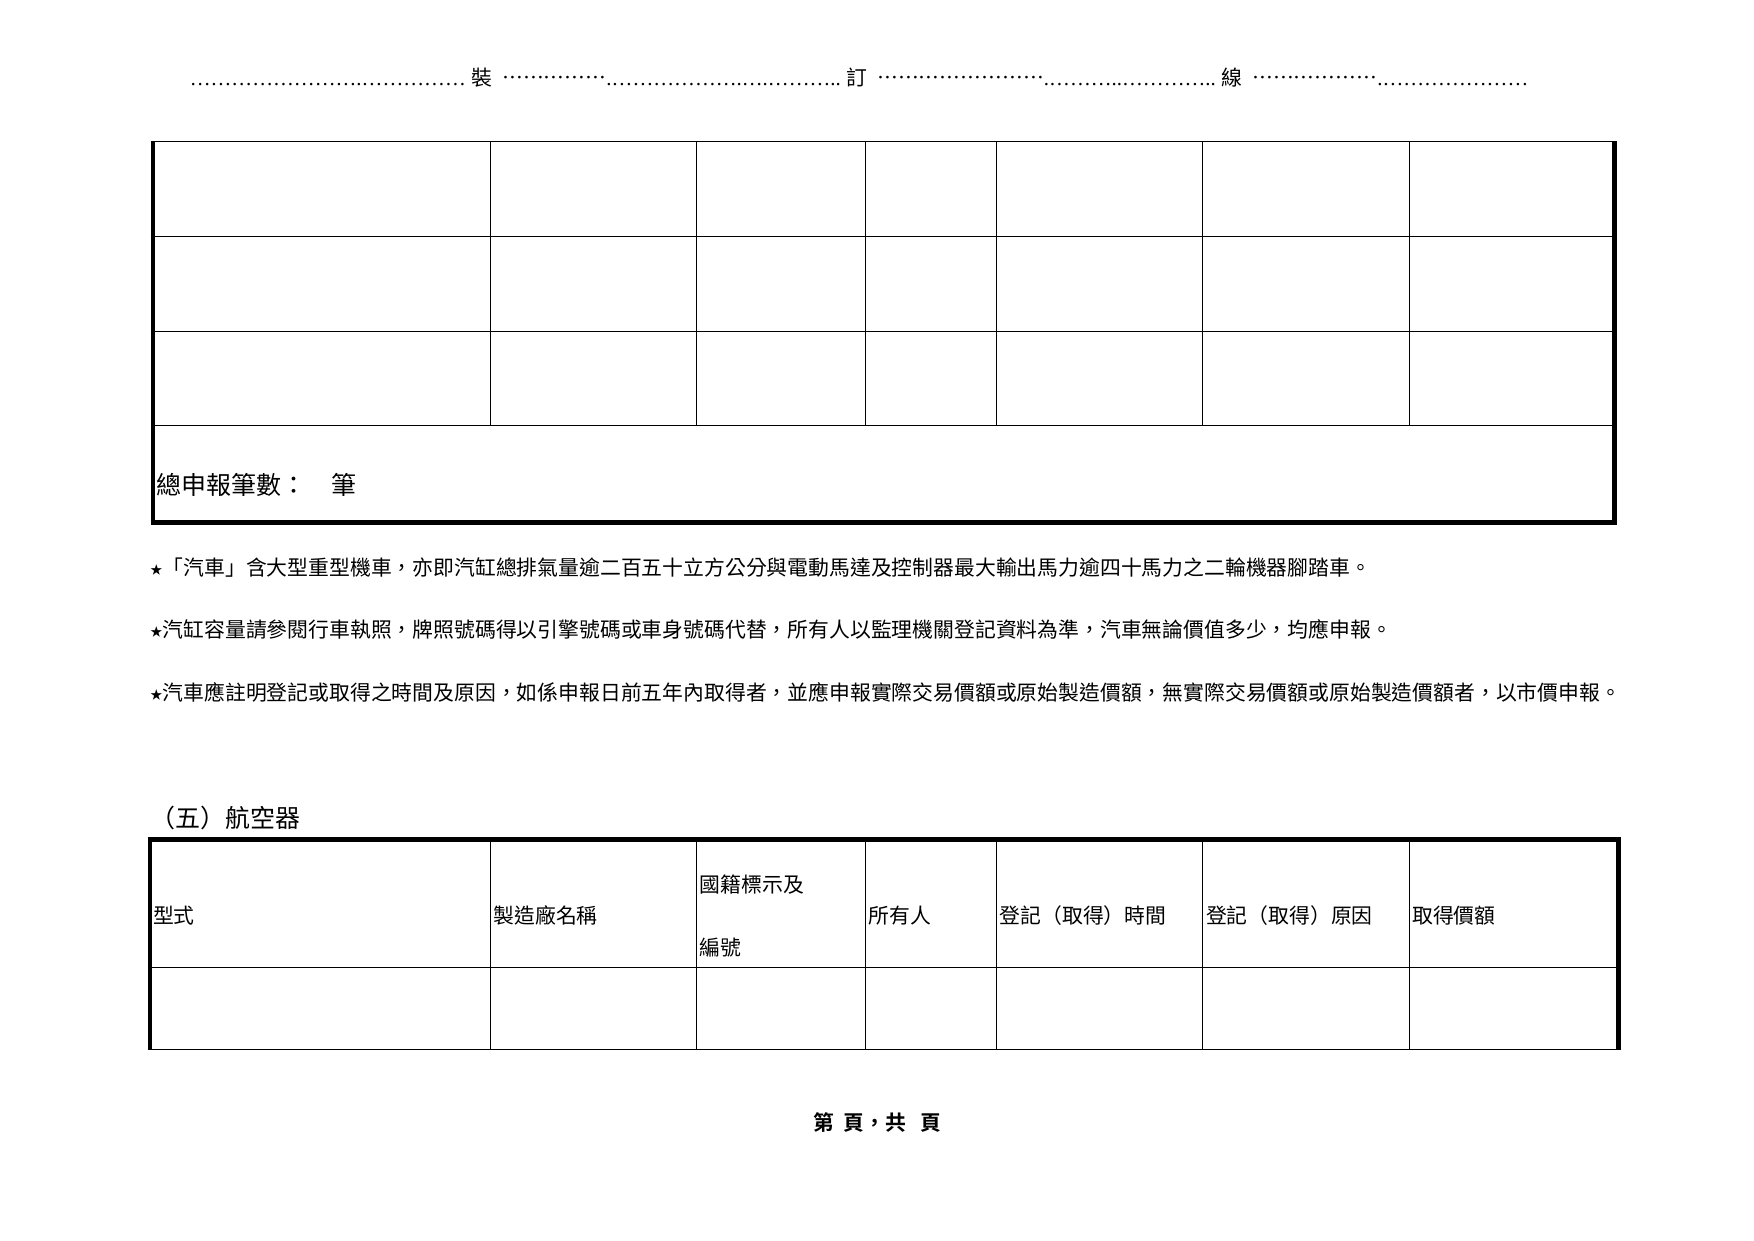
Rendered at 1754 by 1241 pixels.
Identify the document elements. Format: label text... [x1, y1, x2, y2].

table_cell [155, 332, 490, 425]
table_cell [1410, 237, 1612, 331]
table_header 製造廠名稱 [491, 842, 696, 967]
table_cell 總申報筆數： 筆 [155, 426, 1612, 520]
table_cell [866, 237, 996, 331]
table_cell [491, 237, 696, 331]
table_cell [1410, 968, 1616, 1049]
table_cell [1203, 237, 1409, 331]
table_cell [155, 142, 490, 236]
table_cell [997, 142, 1202, 236]
table_header 型式 [152, 842, 490, 967]
text ★汽車應註明登記或取得之時間及原因，如係申報日前五年內取得者，並應申報實際交易價額或原始製造價額，無實際交易價額或原始製造價額者，以市價申報。 [150, 650, 1604, 712]
table_cell [1203, 968, 1409, 1049]
table_cell [697, 332, 865, 425]
table_cell [491, 142, 696, 236]
table_cell [155, 237, 490, 331]
table_cell [997, 237, 1202, 331]
text （五）航空器 [150, 775, 1604, 837]
table_cell [1203, 332, 1409, 425]
table_cell [152, 968, 490, 1049]
table_cell [491, 968, 696, 1049]
text ★汽缸容量請參閱行車執照，牌照號碼得以引擎號碼或車身號碼代替，所有人以監理機關登記資料為準，汽車無論價值多少，均應申報。 [150, 587, 1604, 650]
table_cell [697, 237, 865, 331]
table_cell [1410, 332, 1612, 425]
table_cell [697, 142, 865, 236]
table_cell [997, 968, 1202, 1049]
table_cell [866, 968, 996, 1049]
table_cell [866, 332, 996, 425]
table_cell [1410, 142, 1612, 236]
table_cell [1203, 142, 1409, 236]
table_header 取得價額 [1410, 842, 1616, 967]
table_header 國籍標示及 編號 [697, 842, 865, 967]
table_cell [697, 968, 865, 1049]
table_cell [491, 332, 696, 425]
table_cell [866, 142, 996, 236]
table_header 登記（取得）原因 [1203, 842, 1409, 967]
table_cell [997, 332, 1202, 425]
table_header 登記（取得）時間 [997, 842, 1202, 967]
text ★「汽車」含大型重型機車，亦即汽缸總排氣量逾二百五十立方公分與電動馬達及控制器最大輸出馬力逾四十馬力之二輪機器腳踏車。 [150, 525, 1604, 587]
table_header 所有人 [866, 842, 996, 967]
